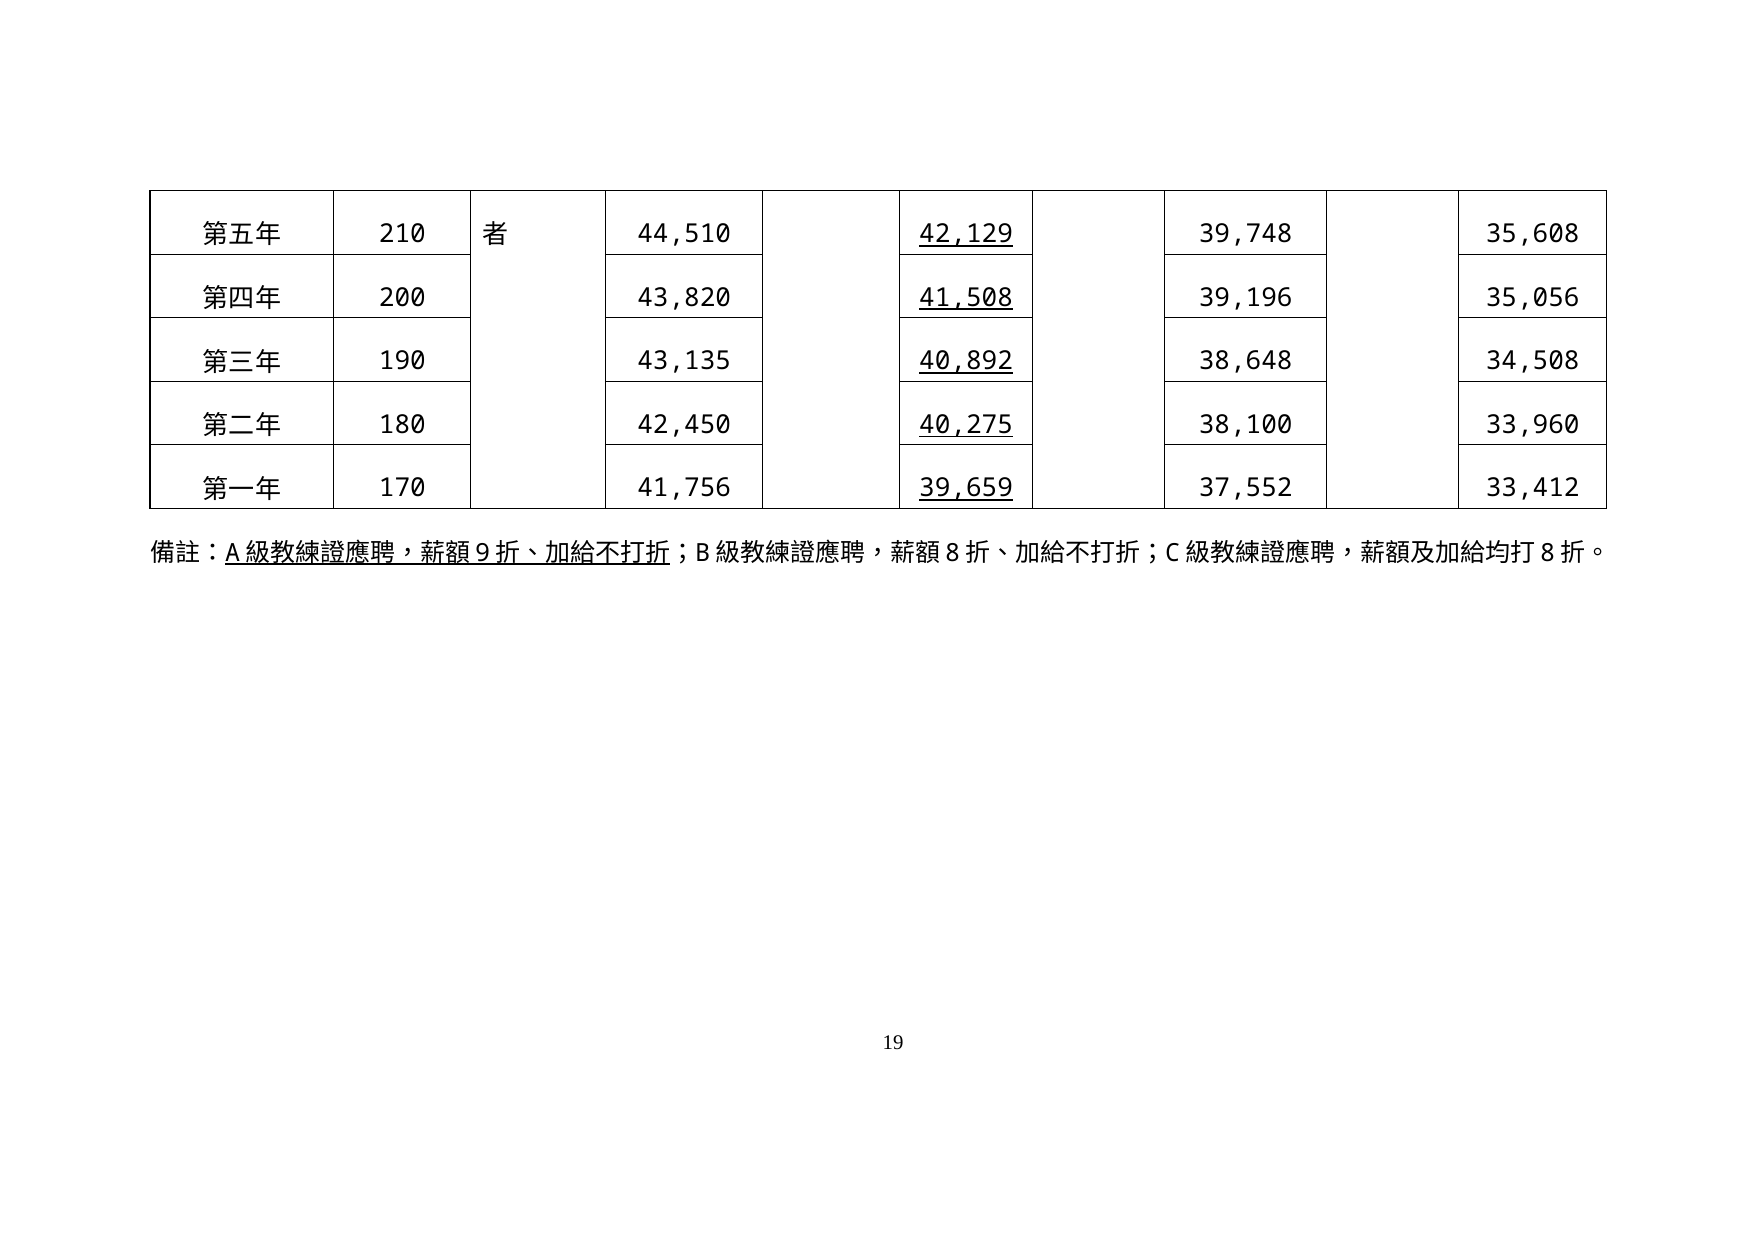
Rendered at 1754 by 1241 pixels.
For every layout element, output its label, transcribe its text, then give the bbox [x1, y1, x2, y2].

table_cell 37,552 [1165, 445, 1326, 508]
table_cell 43,135 [606, 318, 762, 381]
table_cell 40,275 [900, 382, 1032, 444]
table_cell [1327, 191, 1458, 508]
table_cell 42,450 [606, 382, 762, 444]
table_cell 43,820 [606, 255, 762, 317]
table_cell 170 [334, 445, 470, 508]
table_cell 190 [334, 318, 470, 381]
table_cell 180 [334, 382, 470, 444]
table_cell 第三年 [151, 318, 333, 381]
table_cell 41,508 [900, 255, 1032, 317]
table_cell 44,510 [606, 191, 762, 253]
table_cell 39,196 [1165, 255, 1326, 317]
table_cell [763, 191, 899, 508]
table_cell 33,960 [1459, 382, 1606, 444]
table_cell 35,608 [1459, 191, 1606, 253]
table_cell 38,100 [1165, 382, 1326, 444]
table_cell 42,129 [900, 191, 1032, 253]
table_cell [1033, 191, 1164, 508]
table_cell 33,412 [1459, 445, 1606, 508]
table_cell 第一年 [151, 445, 333, 508]
table_cell 第四年 [151, 255, 333, 317]
table_cell 40,892 [900, 318, 1032, 381]
text 備註：A級教練證應聘，薪額9折、加給不打折；B級教練證應聘，薪額8折、加給不打折；C級教練證應聘，薪額及加給均打8折。 [150, 509, 1636, 571]
table_cell 210 [334, 191, 470, 253]
table_cell 第二年 [151, 382, 333, 444]
table_cell 38,648 [1165, 318, 1326, 381]
table_cell 39,748 [1165, 191, 1326, 253]
table_cell 41,756 [606, 445, 762, 508]
table_cell 者 [471, 191, 605, 508]
table_cell 第五年 [151, 191, 333, 253]
table_cell 35,056 [1459, 255, 1606, 317]
table_cell 39,659 [900, 445, 1032, 508]
table_cell 34,508 [1459, 318, 1606, 381]
table_cell 200 [334, 255, 470, 317]
